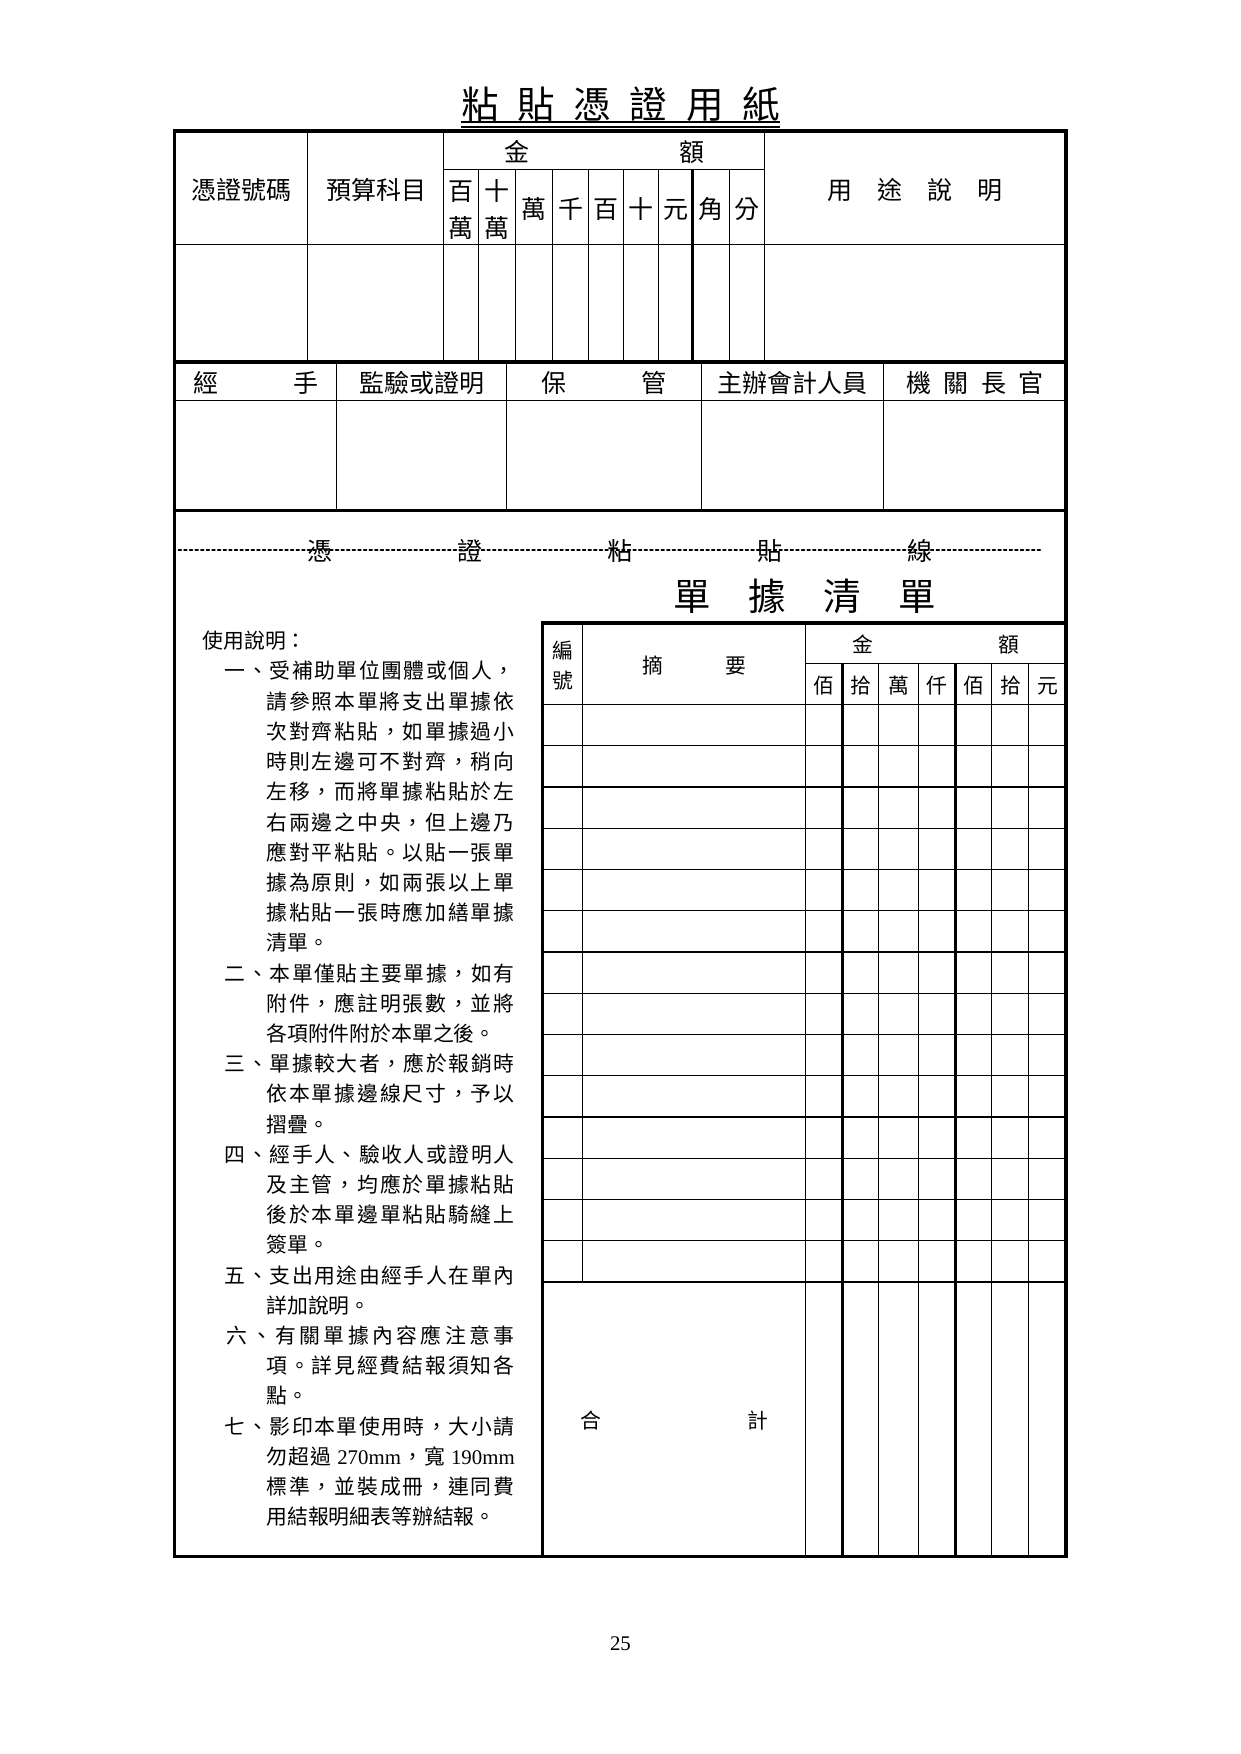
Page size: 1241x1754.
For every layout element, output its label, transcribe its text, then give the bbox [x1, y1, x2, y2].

table_cell [308, 245, 443, 360]
table_cell [957, 746, 991, 786]
table_cell [919, 1200, 954, 1240]
table_cell [992, 870, 1028, 910]
table_cell [957, 705, 991, 745]
table_cell [1029, 870, 1064, 910]
table_cell [544, 1200, 582, 1240]
table_cell [176, 401, 336, 509]
text 粘 貼 憑 證 用 紙 [118, 75, 1122, 129]
table_cell [806, 1283, 841, 1555]
table_cell [844, 870, 878, 910]
table_cell [544, 705, 582, 745]
table_cell [844, 829, 878, 869]
table_cell [1029, 1159, 1064, 1199]
table_cell [583, 1241, 805, 1281]
table_cell [879, 1118, 918, 1158]
table_cell 元 [1029, 664, 1064, 704]
table_cell [806, 994, 841, 1034]
table_cell [992, 1118, 1028, 1158]
table_cell [694, 245, 729, 360]
table_cell [992, 788, 1028, 828]
table_cell [544, 829, 582, 869]
table_cell [844, 1118, 878, 1158]
table_cell 佰 [806, 664, 841, 704]
table_cell 百 [589, 170, 623, 244]
table_cell [879, 1035, 918, 1075]
table_cell [730, 245, 764, 360]
table_cell [992, 1200, 1028, 1240]
table_cell [879, 911, 918, 951]
table_cell [583, 953, 805, 993]
table_cell [1029, 1200, 1064, 1240]
table_cell [992, 1076, 1028, 1116]
table_cell [806, 705, 841, 745]
table_cell [806, 1118, 841, 1158]
table_cell [992, 953, 1028, 993]
table_cell [957, 953, 991, 993]
table_cell [176, 567, 542, 621]
table_cell 仟 [919, 664, 954, 704]
table_cell [957, 911, 991, 951]
table_cell [844, 788, 878, 828]
table_cell [919, 870, 954, 910]
table_cell [992, 705, 1028, 745]
table_cell [919, 1283, 954, 1555]
table_cell [1029, 705, 1064, 745]
table_cell [702, 401, 883, 509]
table_cell [583, 1076, 805, 1116]
table_cell [879, 746, 918, 786]
table_cell [544, 746, 582, 786]
table_cell [844, 1159, 878, 1199]
table_cell [992, 911, 1028, 951]
table_cell [806, 1241, 841, 1281]
table_cell [919, 953, 954, 993]
table_cell [919, 705, 954, 745]
table_cell [553, 245, 588, 360]
table_cell 分 [730, 170, 764, 244]
table_cell 角 [694, 170, 729, 244]
table_cell [1029, 1283, 1064, 1555]
table_cell 元 [659, 170, 691, 244]
table_cell [844, 1035, 878, 1075]
table_cell [516, 245, 552, 360]
table_cell [544, 870, 582, 910]
table_cell [844, 746, 878, 786]
table_cell [544, 1076, 582, 1116]
table_cell [992, 1241, 1028, 1281]
table_cell [544, 911, 582, 951]
table_cell [806, 953, 841, 993]
table_cell 保 管 [507, 364, 701, 400]
table_cell [879, 953, 918, 993]
table_cell [544, 1035, 582, 1075]
table_cell 機 關 長 官 [884, 364, 1064, 400]
table_cell [337, 401, 506, 509]
table_cell [844, 705, 878, 745]
table_cell [544, 953, 582, 993]
table_cell 拾 [992, 664, 1028, 704]
table_cell [879, 1241, 918, 1281]
table_cell [919, 1076, 954, 1116]
table_cell 佰 [957, 664, 991, 704]
table_cell [624, 245, 658, 360]
table_cell [583, 1159, 805, 1199]
table_cell [879, 870, 918, 910]
table_cell [957, 1241, 991, 1281]
table_cell 十 [624, 170, 658, 244]
table_cell [544, 1241, 582, 1281]
table_cell [992, 829, 1028, 869]
table_cell [879, 1159, 918, 1199]
table_cell [957, 1118, 991, 1158]
table_cell [806, 829, 841, 869]
table_cell [992, 1035, 1028, 1075]
table_cell 監驗或證明 [337, 364, 506, 400]
table_cell [844, 1200, 878, 1240]
table_cell 憑 證 粘 貼 線 [176, 512, 1064, 567]
table_cell [583, 1118, 805, 1158]
table_cell [544, 1118, 582, 1158]
table_cell [844, 911, 878, 951]
table_cell [879, 1283, 918, 1555]
table_cell [1029, 1118, 1064, 1158]
table_cell [844, 1076, 878, 1116]
table_header 金 額 [444, 133, 764, 169]
table_cell 經 手 [176, 364, 336, 400]
table_cell [879, 705, 918, 745]
table_cell [1029, 1241, 1064, 1281]
table_cell [919, 746, 954, 786]
table_cell [806, 1200, 841, 1240]
table_header 憑證號碼 [176, 133, 307, 244]
table_cell [992, 1159, 1028, 1199]
table_cell [919, 788, 954, 828]
table_cell 萬 [516, 170, 552, 244]
table_cell [884, 401, 1064, 509]
table_cell 合 計 [544, 1283, 805, 1555]
table_header 用 途 說 明 [765, 133, 1064, 244]
table_cell [1029, 1035, 1064, 1075]
table_cell [992, 746, 1028, 786]
table_cell 百萬 [444, 170, 478, 244]
table_cell 使用說明： 一、受補助單位團體或個人，請參照本單將支出單據依次對齊粘貼，如單據過小時則左邊可不對齊，稍向左移，而將單據粘貼於左右兩邊之中央，但上邊乃應對平粘貼。以貼一張單據為原則，如兩張以上單據粘貼一張時應加繕單據清單。 二、本單僅貼主要單據，如有附件，應註明張數，並將各項附件附於本單之後。 三、單據較大者，應於報銷時依本單據邊線尺寸，予以摺疊。 四、經手人、驗收人或證明人及主管，均應於單據粘貼後於本單邊單粘貼騎縫上簽單。 五、支出用途由經手人在單內詳加說明。 六、有關單據內容應注意事項。詳見經費結報須知各點。 七、影印本單使用時，大小請勿超過270mm，寬190mm標準，並裝成冊，連同費用結報明細表等辦結報。 [176, 621, 541, 1555]
table_cell [806, 1035, 841, 1075]
table_cell [919, 994, 954, 1034]
table_cell [544, 994, 582, 1034]
table_cell [957, 829, 991, 869]
table_cell [957, 994, 991, 1034]
table_cell [1029, 788, 1064, 828]
table_cell [1029, 953, 1064, 993]
table_cell 摘 要 [583, 625, 805, 704]
table_cell [583, 788, 805, 828]
table_cell [176, 245, 307, 360]
table_cell 十萬 [479, 170, 515, 244]
table_cell [659, 245, 691, 360]
table_cell [583, 705, 805, 745]
table_cell [583, 1200, 805, 1240]
table_cell [919, 1159, 954, 1199]
table_cell [879, 1076, 918, 1116]
table_cell [992, 1283, 1028, 1555]
table_cell [957, 1283, 991, 1555]
table_cell [444, 245, 478, 360]
table_cell [844, 953, 878, 993]
table_cell [583, 1035, 805, 1075]
table_cell [957, 1159, 991, 1199]
table_cell [879, 788, 918, 828]
table_cell [957, 1200, 991, 1240]
table_cell [879, 829, 918, 869]
table_cell [806, 1159, 841, 1199]
table_cell [806, 788, 841, 828]
table_cell [544, 1159, 582, 1199]
table_cell [806, 911, 841, 951]
table_cell [806, 870, 841, 910]
table_cell [992, 994, 1028, 1034]
table_cell [589, 245, 623, 360]
table_cell [919, 1035, 954, 1075]
table_cell [957, 870, 991, 910]
table_cell 金 額 [806, 625, 1064, 663]
table_cell [919, 911, 954, 951]
table_cell [507, 401, 701, 509]
table_cell [806, 1076, 841, 1116]
table_cell 萬 [879, 664, 918, 704]
table_cell [1029, 1076, 1064, 1116]
table_cell [919, 829, 954, 869]
table_cell [1029, 911, 1064, 951]
table_cell [583, 829, 805, 869]
table_cell [544, 788, 582, 828]
table_cell [879, 994, 918, 1034]
table_cell [765, 245, 1064, 360]
table_cell [1029, 746, 1064, 786]
table_cell [844, 1241, 878, 1281]
table_cell [919, 1241, 954, 1281]
table_cell [957, 1076, 991, 1116]
table_cell [844, 994, 878, 1034]
table_cell 主辦會計人員 [702, 364, 883, 400]
table_cell [583, 746, 805, 786]
table_cell [479, 245, 515, 360]
table_cell [806, 746, 841, 786]
table_cell [919, 1118, 954, 1158]
table_header 預算科目 [308, 133, 443, 244]
table_cell [957, 1035, 991, 1075]
table_cell [957, 788, 991, 828]
table_cell [1029, 829, 1064, 869]
table_cell [583, 994, 805, 1034]
table_cell [879, 1200, 918, 1240]
table_cell 千 [553, 170, 588, 244]
table_cell 單 據 清 單 [543, 567, 1064, 621]
table_cell [583, 911, 805, 951]
table_cell [1029, 994, 1064, 1034]
table_cell [583, 870, 805, 910]
table_cell 拾 [844, 664, 878, 704]
table_cell 編號 [544, 625, 582, 704]
table_cell [844, 1283, 878, 1555]
